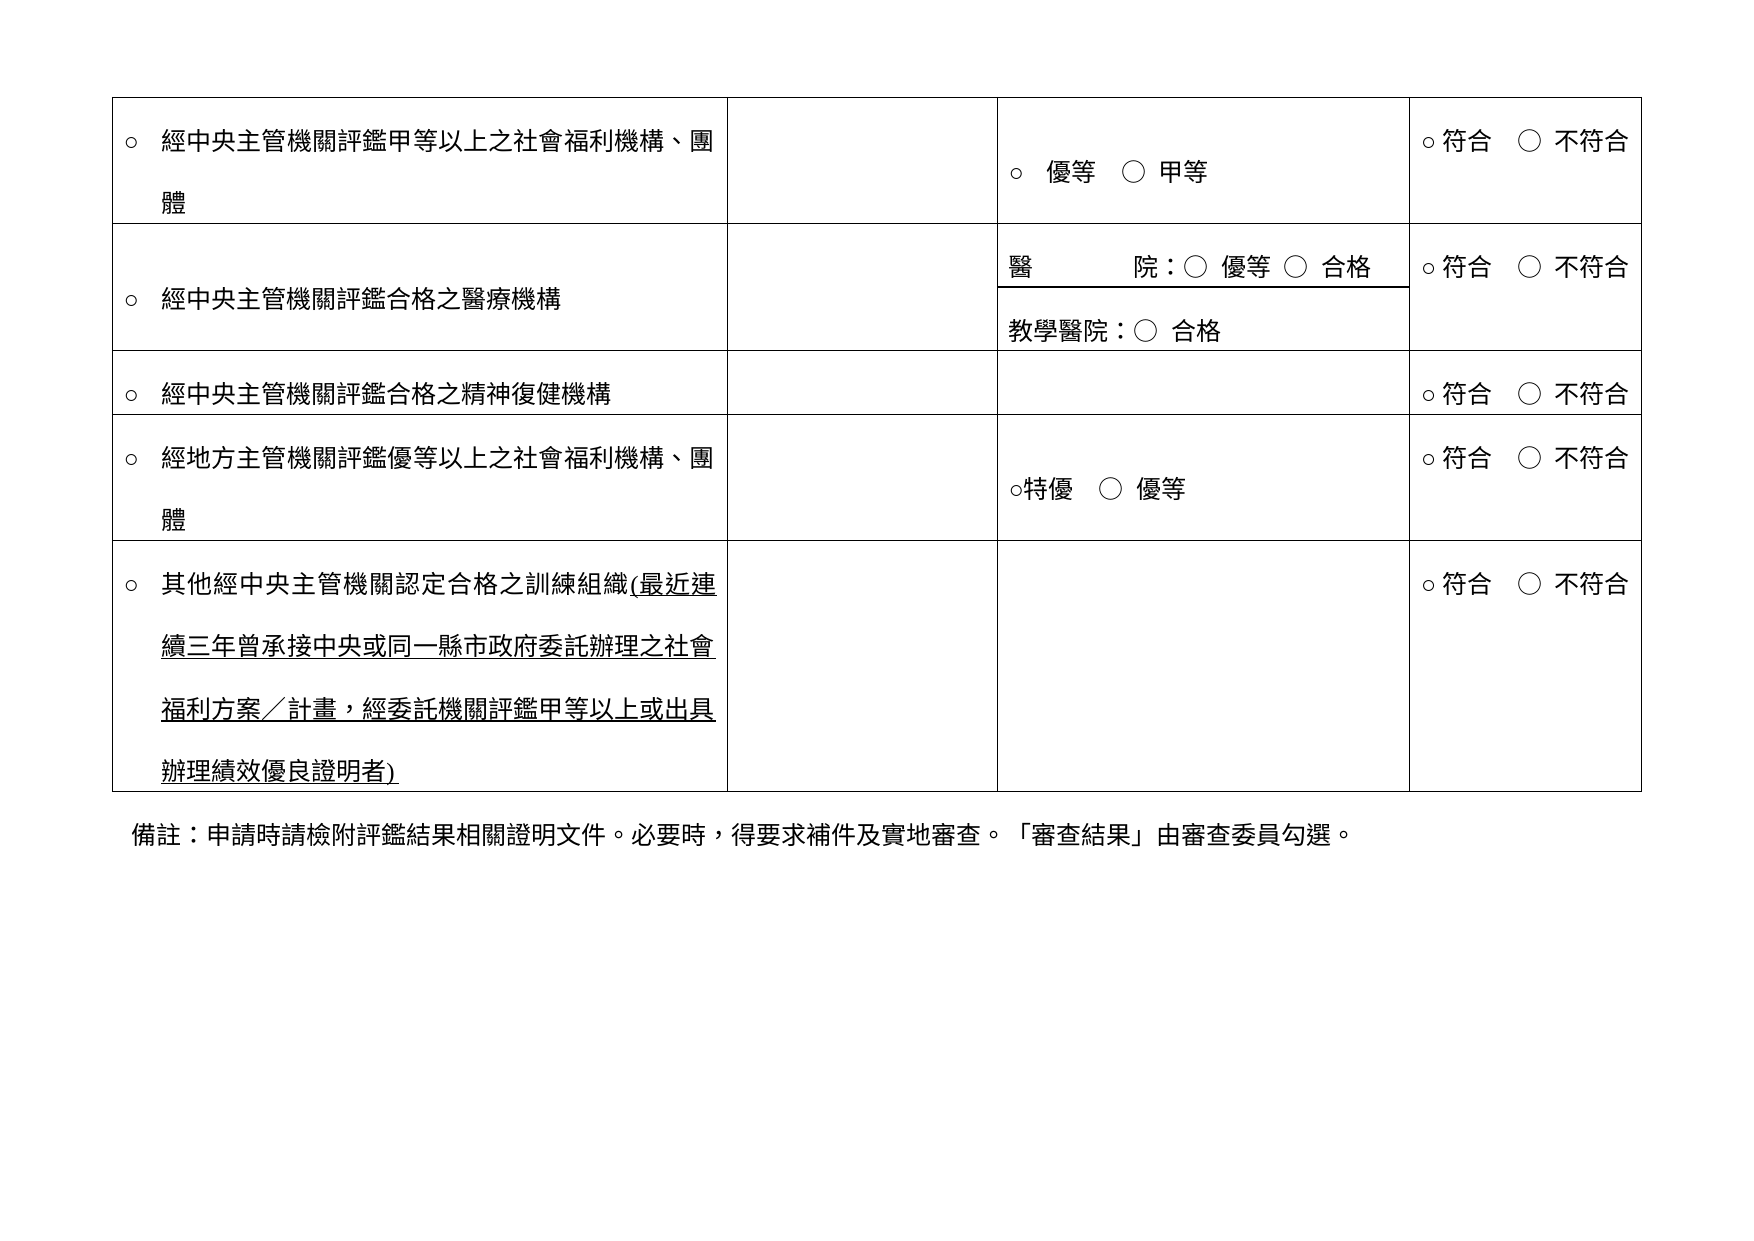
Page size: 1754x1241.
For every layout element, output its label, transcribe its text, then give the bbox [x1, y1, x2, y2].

table_cell 經中央主管機關評鑑甲等以上之社會福利機構、團體 [113, 98, 727, 223]
table_cell [728, 351, 997, 413]
table_cell ○特優 ○ 優等 [998, 415, 1409, 539]
table_cell 醫 院：○ 優等 ○ 合格 [998, 224, 1409, 286]
table_cell ○ 符合 ○ 不符合 [1410, 224, 1641, 350]
text 備註：申請時請檢附評鑑結果相關證明文件。必要時，得要求補件及實地審查。「審查結果」由審查委員勾選。 [112, 792, 1642, 854]
table_cell [728, 415, 997, 539]
table_cell 其他經中央主管機關認定合格之訓練組織(最近連續三年曾承接中央或同一縣市政府委託辦理之社會福利方案／計畫，經委託機關評鑑甲等以上或出具辦理績效優良證明者) [113, 541, 727, 791]
table_cell 優等 ○ 甲等 [998, 98, 1409, 223]
table_cell 經中央主管機關評鑑合格之精神復健機構 [113, 351, 727, 413]
table_cell ○ 符合 ○ 不符合 [1410, 351, 1641, 413]
table_cell [728, 541, 997, 791]
table_cell 經中央主管機關評鑑合格之醫療機構 [113, 224, 727, 350]
table_cell [998, 541, 1409, 791]
table_cell ○ 符合 ○ 不符合 [1410, 415, 1641, 539]
table_cell 教學醫院：○ 合格 [998, 288, 1409, 350]
table_cell ○ 符合 ○ 不符合 [1410, 541, 1641, 791]
table_cell [728, 98, 997, 223]
table_cell 經地方主管機關評鑑優等以上之社會福利機構、團體 [113, 415, 727, 539]
table_cell ○ 符合 ○ 不符合 [1410, 98, 1641, 223]
table_cell [998, 351, 1409, 413]
table_cell [728, 224, 997, 350]
